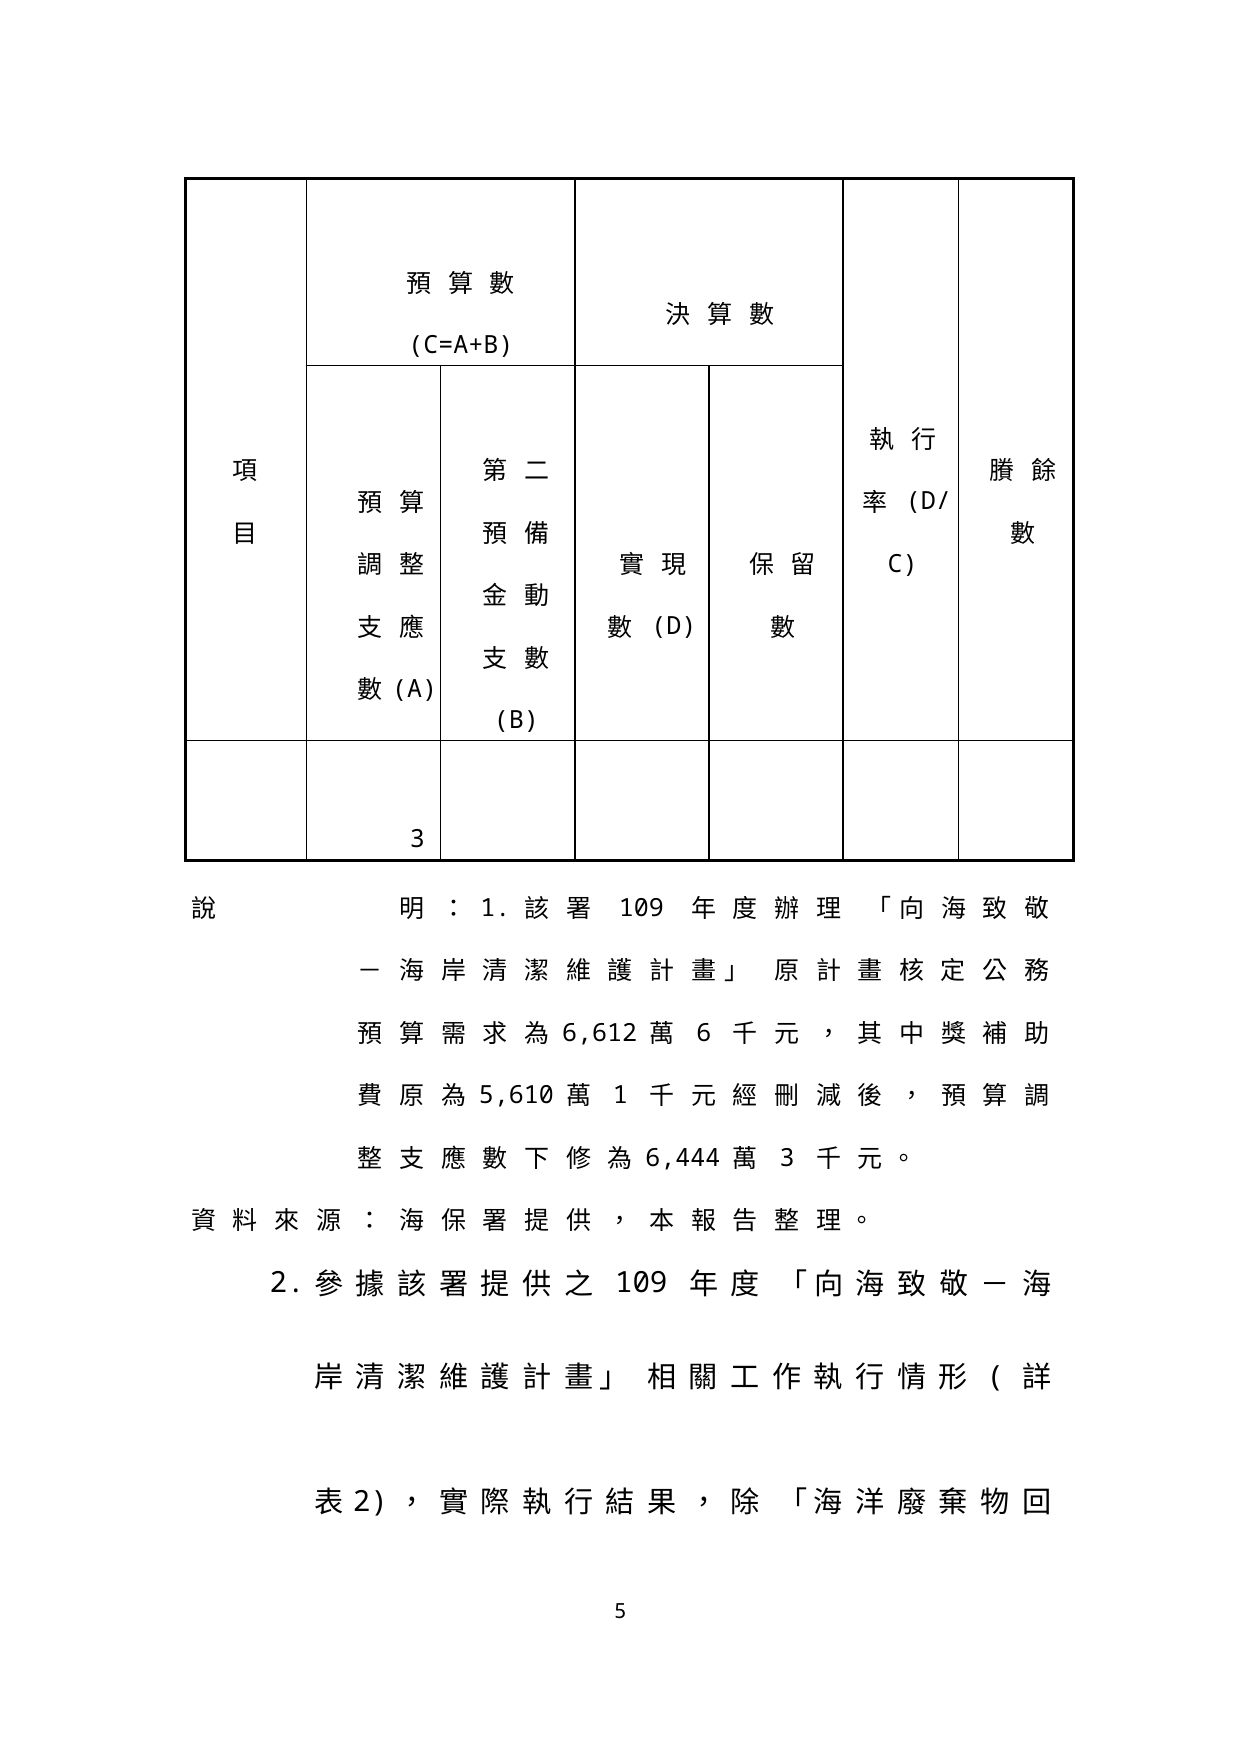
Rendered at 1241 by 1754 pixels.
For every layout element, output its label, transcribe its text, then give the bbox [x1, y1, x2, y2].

table_cell 第二預備金動支數(B) [441, 366, 574, 740]
table_cell [959, 741, 1072, 858]
table_cell [187, 741, 306, 858]
table_header 項目 [187, 180, 306, 740]
table_header 執行率(D/C) [844, 180, 958, 740]
text 說 明：1.該署109年度辦理「向海致敬－海岸清潔維護計畫」原計畫核定公務預算需求為6,612萬6千元，其中獎補助費原為5,610萬1千元經刪減後，預算調整支應數下修為6,444萬3千元。 [181, 865, 1061, 1177]
table_cell [710, 741, 842, 858]
table_header 決算數 [576, 180, 842, 365]
table_cell 實現數(D) [576, 366, 708, 740]
table_header 賸餘數 [959, 180, 1072, 740]
table_cell 3 [307, 741, 440, 858]
table_cell [576, 741, 708, 858]
text 2.參據該署提供之109年度「向海致敬－海岸清潔維護計畫」相關工作執行情形(詳表2)，實際執行結果，除「海洋廢棄物回 [261, 1240, 1058, 1552]
table_cell 保留數 [710, 366, 842, 740]
table_cell [441, 741, 574, 858]
table_cell [844, 741, 958, 858]
table_cell 預算調整支應數(A) [307, 366, 440, 740]
table_header 預算數(C=A+B) [307, 180, 574, 365]
text 資料來源：海保署提供，本報告整理。 [181, 1177, 1070, 1240]
